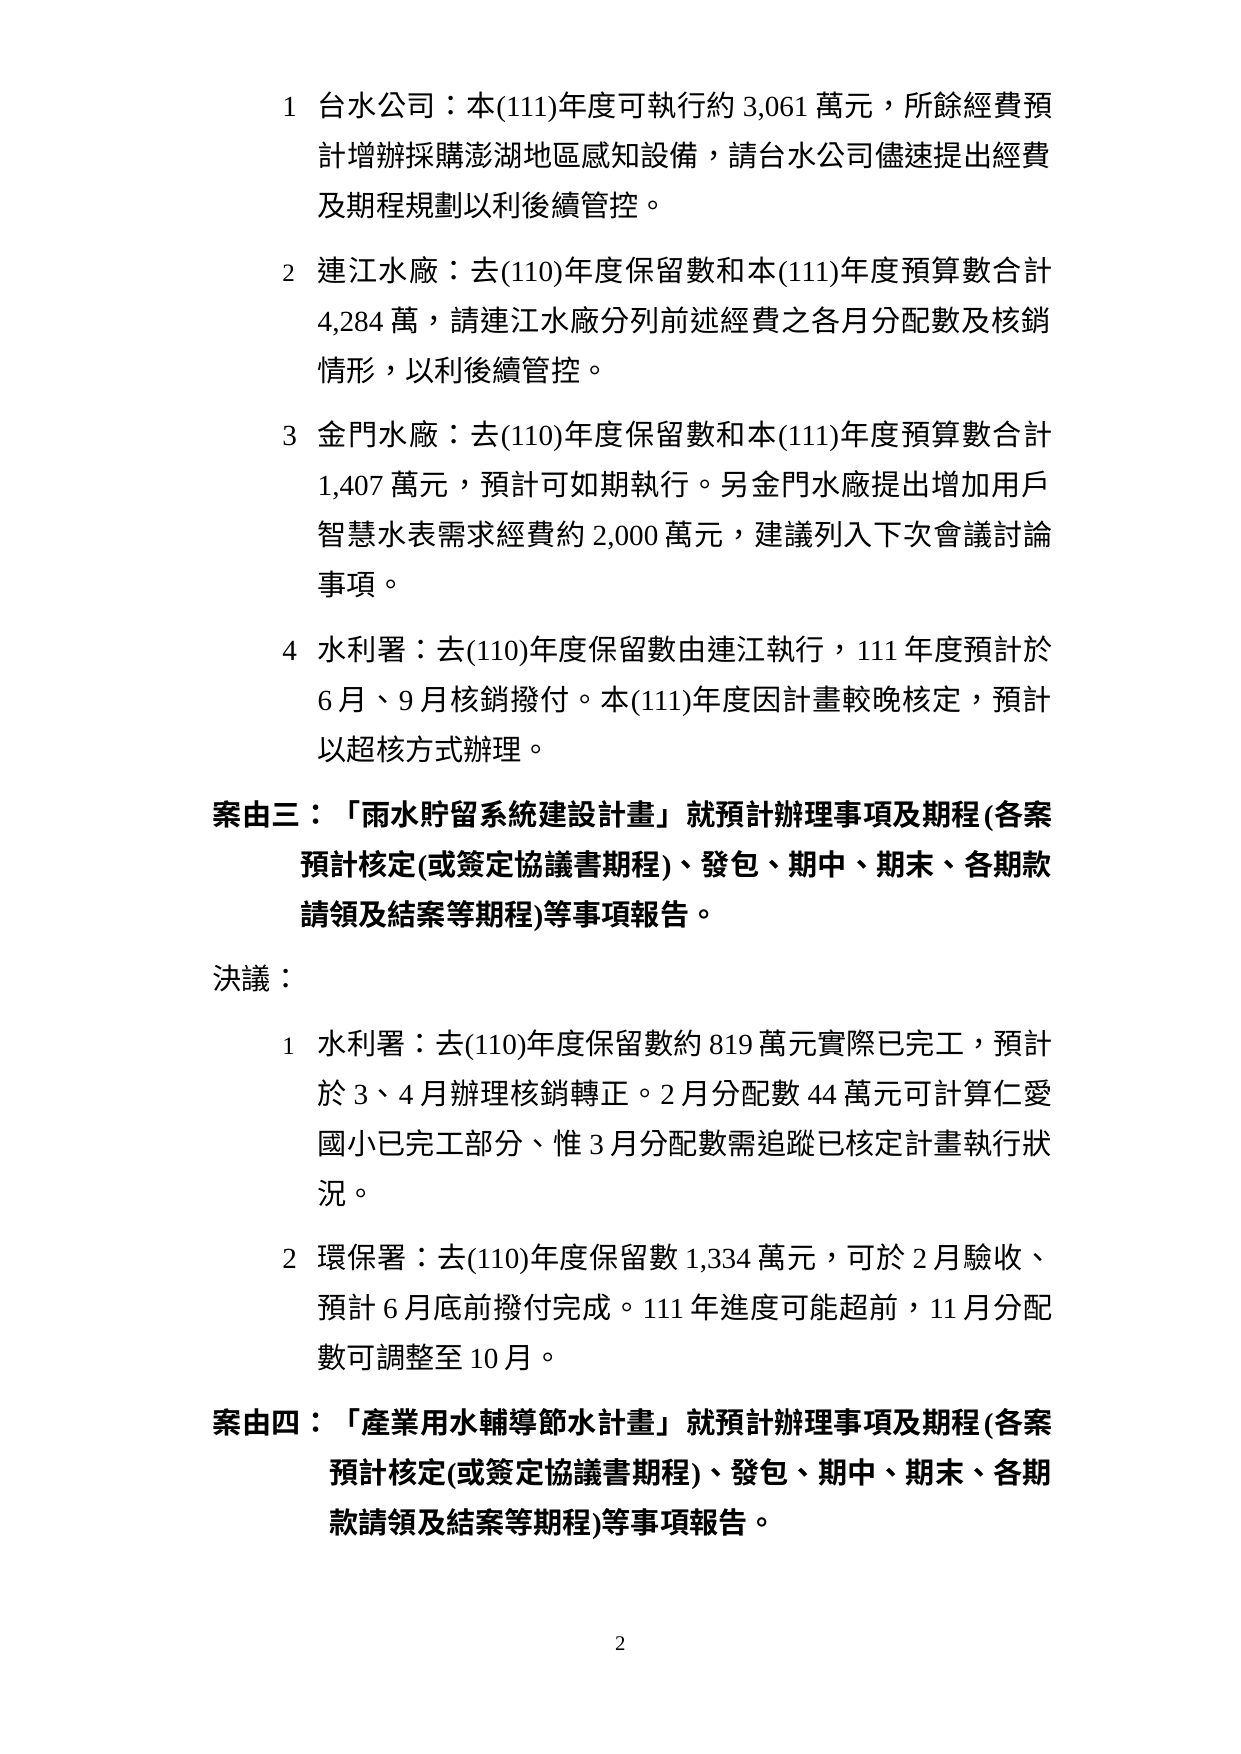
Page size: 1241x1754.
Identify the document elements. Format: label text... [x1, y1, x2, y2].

list 金門水廠：去(110)年度保留數和本(111)年度預算數合計1,407萬元，預計可如期執行。另金門水廠提出增加用戶智慧水表需求經費約2,000萬元，建議列入下次會議討論事項。 [282, 404, 1053, 604]
text 決議： [212, 948, 1053, 998]
list 環保署：去(110)年度保留數1,334萬元，可於2月驗收、預計6月底前撥付完成。111年進度可能超前，11月分配數可調整至10月。 [282, 1227, 1053, 1377]
list 台水公司：本(111)年度可執行約3,061萬元，所餘經費預計增辦採購澎湖地區感知設備，請台水公司儘速提出經費及期程規劃以利後續管控。 [282, 75, 1053, 225]
text 案由三：「雨水貯留系統建設計畫」就預計辦理事項及期程(各案預計核定(或簽定協議書期程)、發包、期中、期末、各期款請領及結案等期程)等事項報告。 [212, 783, 1053, 933]
text 案由四：「產業用水輔導節水計畫」就預計辦理事項及期程(各案預計核定(或簽定協議書期程)、發包、期中、期末、各期款請領及結案等期程)等事項報告。 [212, 1392, 1053, 1542]
list 連江水廠：去(110)年度保留數和本(111)年度預算數合計4,284萬，請連江水廠分列前述經費之各月分配數及核銷情形，以利後續管控。 [282, 239, 1053, 389]
list 水利署：去(110)年度保留數由連江執行，111年度預計於6月、9月核銷撥付。本(111)年度因計畫較晚核定，預計以超核方式辦理。 [282, 619, 1053, 769]
list 水利署：去(110)年度保留數約819萬元實際已完工，預計於3、4月辦理核銷轉正。2月分配數44萬元可計算仁愛國小已完工部分、惟3月分配數需追蹤已核定計畫執行狀況。 [282, 1012, 1053, 1212]
